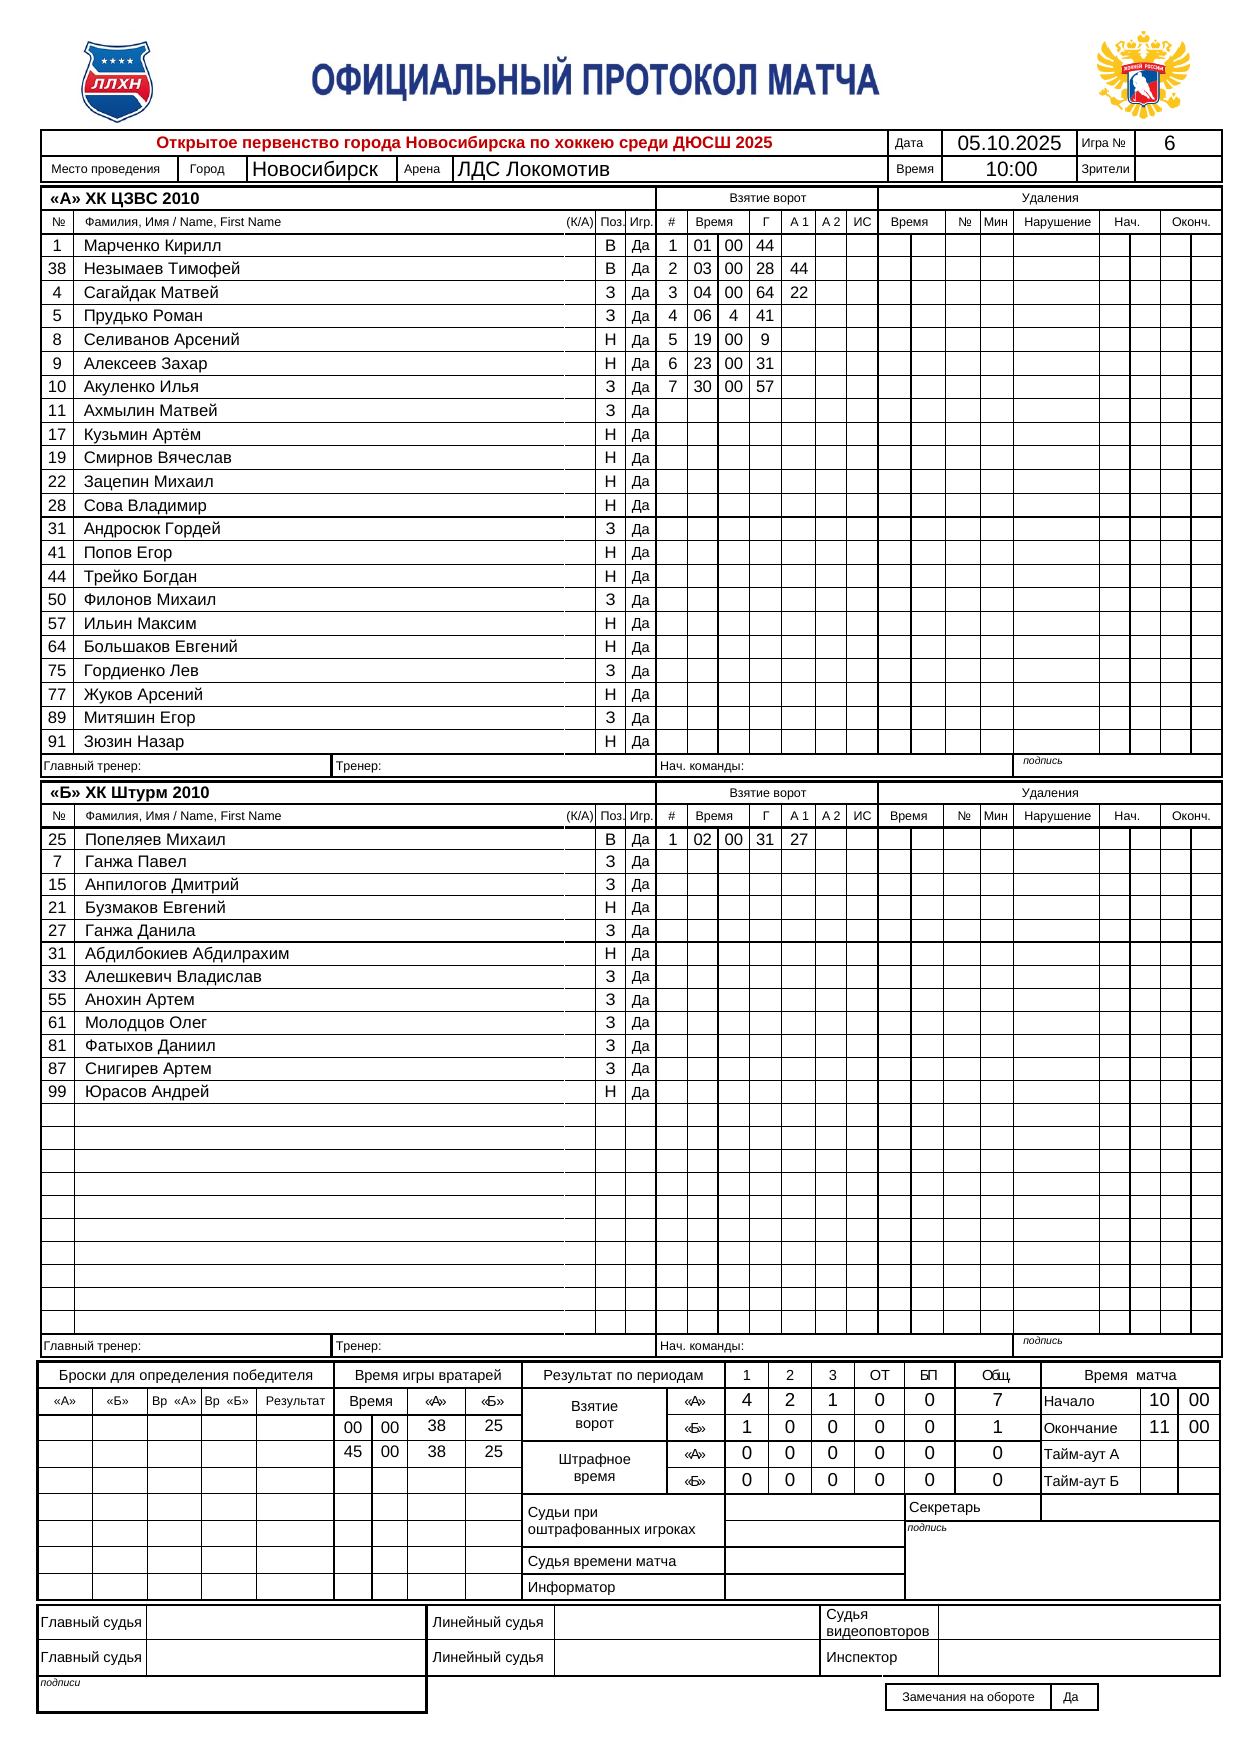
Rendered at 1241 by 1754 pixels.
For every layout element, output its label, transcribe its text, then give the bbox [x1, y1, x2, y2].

table_cell 81 [42, 1035, 74, 1057]
table_cell Да [626, 612, 655, 634]
table_cell [1192, 588, 1221, 611]
table_cell [93, 1547, 147, 1573]
table_cell Да [626, 636, 655, 658]
table_cell 64 [42, 636, 73, 658]
table_cell [1100, 470, 1129, 493]
table_cell [1192, 1219, 1221, 1241]
table_cell [1161, 896, 1190, 918]
table_cell [912, 659, 945, 682]
table_cell [1192, 612, 1221, 634]
table_cell [565, 1035, 595, 1057]
table_cell [1100, 446, 1129, 469]
table_cell [816, 989, 846, 1011]
table_cell [981, 423, 1013, 445]
table_cell [1161, 829, 1190, 849]
table_cell [1131, 989, 1160, 1011]
table_cell «Б » [466, 1389, 521, 1413]
table_cell [719, 943, 749, 964]
table_cell [657, 874, 687, 895]
table_cell [847, 1311, 877, 1333]
table_cell [981, 989, 1013, 1011]
table_cell [847, 1012, 877, 1033]
table_cell [816, 423, 846, 445]
table_cell [816, 1012, 846, 1033]
table_cell [847, 636, 877, 658]
table_cell [782, 376, 815, 398]
table_cell [847, 1150, 877, 1172]
table_cell [912, 328, 945, 351]
table_cell [657, 518, 687, 540]
table_cell [1192, 829, 1221, 849]
table_cell [912, 1058, 943, 1079]
table_cell Г [750, 805, 781, 826]
table_cell [981, 707, 1013, 729]
table_cell [1014, 1288, 1099, 1310]
table_cell [726, 1495, 904, 1520]
table_cell [847, 1265, 877, 1287]
table_cell Вр «А» [148, 1389, 201, 1413]
table_cell [93, 1441, 147, 1467]
table_cell Тренер: [333, 755, 655, 776]
table_cell 0 [812, 1468, 854, 1493]
table_cell [75, 1311, 564, 1333]
table_cell [1161, 518, 1190, 540]
table_cell [93, 1494, 147, 1520]
table_cell [657, 446, 687, 469]
table_cell [750, 1288, 781, 1310]
table_cell [782, 989, 815, 1011]
table_cell 10:00 [943, 157, 1076, 181]
table_cell [750, 399, 781, 422]
table_cell [847, 541, 877, 564]
table_cell [816, 446, 846, 469]
table_cell Линейный судья [428, 1606, 554, 1639]
table_cell [816, 281, 846, 303]
table_cell Оконч. [1161, 805, 1221, 826]
table_cell [335, 1468, 371, 1493]
table_cell [1014, 376, 1099, 398]
table_cell [1161, 730, 1190, 753]
table_cell [688, 1058, 717, 1079]
table_cell 25 [466, 1416, 521, 1440]
table_cell [657, 966, 687, 987]
table_cell [1100, 352, 1129, 374]
table_cell [879, 1288, 910, 1310]
table_cell [750, 1104, 781, 1126]
table_cell [1100, 966, 1129, 987]
table_cell подпись [1014, 755, 1221, 776]
table_cell [373, 1468, 407, 1493]
table_header Время матча [1042, 1363, 1219, 1387]
table_cell [944, 966, 980, 987]
table_cell [944, 1288, 980, 1310]
table_cell [750, 850, 781, 872]
table_cell # [657, 211, 687, 233]
table_cell [912, 920, 943, 941]
table_cell [93, 1521, 147, 1546]
table_cell [373, 1521, 407, 1546]
table_cell 02 [688, 829, 717, 849]
table_cell [719, 1265, 749, 1287]
table_cell [688, 1173, 717, 1195]
table_cell [946, 352, 980, 374]
table_cell [1161, 281, 1190, 303]
table_cell [946, 612, 980, 634]
table_cell З [596, 281, 625, 303]
table_cell [1161, 659, 1190, 682]
table_cell [981, 352, 1013, 374]
table_cell [946, 257, 980, 280]
table_cell [981, 257, 1013, 280]
table_cell [657, 730, 687, 753]
table_cell [719, 1173, 749, 1195]
table_cell [847, 376, 877, 398]
table_cell [912, 376, 945, 398]
table_cell [816, 541, 846, 564]
table_cell [1014, 1196, 1099, 1218]
table_cell [847, 518, 877, 540]
table_cell [148, 1441, 201, 1467]
table_cell [565, 281, 595, 303]
table_cell [1014, 470, 1099, 493]
table_cell 55 [42, 989, 74, 1011]
table_cell [912, 446, 945, 469]
table_cell [1014, 446, 1099, 469]
table_cell 00 [1179, 1415, 1219, 1440]
table_cell [1192, 1035, 1221, 1057]
table_cell [847, 966, 877, 987]
table_cell [946, 636, 980, 658]
table_cell [1014, 305, 1099, 327]
table_cell [1131, 470, 1160, 493]
table_cell [719, 1311, 749, 1333]
table_cell Тайм-аут А [1042, 1441, 1140, 1467]
table_cell [1192, 1196, 1221, 1218]
table_cell [688, 1104, 717, 1126]
table_cell [688, 636, 717, 658]
table_cell [719, 399, 749, 422]
table_cell [565, 659, 595, 682]
table_cell [565, 565, 595, 587]
table_cell 45 [335, 1441, 371, 1467]
table_cell А 2 [816, 805, 846, 826]
table_cell [816, 1104, 846, 1126]
table_cell [657, 920, 687, 941]
table_cell [1161, 446, 1190, 469]
table_cell [657, 1058, 687, 1079]
table_cell [565, 636, 595, 658]
table_cell Судьи при оштрафованных игроках [523, 1495, 724, 1546]
table_cell [981, 1058, 1013, 1079]
table_cell [1100, 636, 1129, 658]
table_cell [657, 1127, 687, 1149]
table_cell [1131, 612, 1160, 634]
table_cell [782, 328, 815, 351]
table_cell [782, 1288, 815, 1310]
table_cell [912, 305, 945, 327]
table_cell [879, 1012, 910, 1033]
table_cell [1192, 730, 1221, 753]
table_cell [335, 1574, 371, 1599]
table_cell [816, 494, 846, 516]
table_cell [1100, 730, 1129, 753]
table_cell [879, 257, 910, 280]
table_cell Оконч. [1161, 211, 1221, 233]
table_cell [1131, 1127, 1160, 1149]
table_cell 4 [42, 281, 73, 303]
table_cell [42, 1196, 74, 1218]
table_cell [719, 1081, 749, 1103]
table_cell [1131, 943, 1160, 964]
table_cell [657, 423, 687, 445]
table_cell Да [626, 281, 655, 303]
table_cell № [944, 805, 980, 826]
table_cell [1192, 235, 1221, 256]
table_cell [750, 1058, 781, 1079]
table_cell [1100, 874, 1129, 895]
table_cell В [596, 257, 625, 280]
table_cell [1192, 1012, 1221, 1033]
table_cell [719, 1242, 749, 1264]
table_cell 99 [42, 1081, 74, 1103]
table_cell [1192, 659, 1221, 682]
table_cell Да [626, 1035, 655, 1057]
table_cell Да [626, 707, 655, 729]
table_cell [879, 281, 910, 303]
table_cell [688, 1035, 717, 1057]
table_cell [1192, 850, 1221, 872]
table_cell 00 [719, 328, 749, 351]
table_cell [1014, 1058, 1099, 1079]
table_cell [565, 588, 595, 611]
table_cell [1131, 257, 1160, 280]
table_cell [1192, 920, 1221, 941]
table_cell [688, 399, 717, 422]
table_cell Тайм-аут Б [1042, 1468, 1140, 1493]
table_cell [1100, 328, 1129, 351]
table_cell Да [626, 328, 655, 351]
table_cell [847, 829, 877, 849]
table_cell [1131, 1012, 1160, 1033]
table_cell [981, 1012, 1013, 1033]
table_cell [1161, 328, 1190, 351]
table_cell З [596, 874, 625, 895]
table_cell [428, 1677, 882, 1711]
table_cell [847, 920, 877, 941]
table_header Взятие ворот [657, 783, 877, 803]
table_cell [1131, 636, 1160, 658]
table_cell [912, 1104, 943, 1126]
table_cell 31 [750, 352, 781, 374]
table_cell [596, 1288, 625, 1310]
table_cell [1100, 1012, 1129, 1033]
table_cell ИС [847, 805, 877, 826]
table_cell [847, 565, 877, 587]
table_cell [981, 874, 1013, 895]
table_cell [688, 1242, 717, 1264]
table_cell 5 [42, 305, 73, 327]
table_cell [750, 636, 781, 658]
table_cell Окончание [1042, 1415, 1140, 1440]
table_cell 5 [657, 328, 687, 351]
table_cell [1100, 565, 1129, 587]
table_cell [565, 1012, 595, 1033]
table_cell [75, 1127, 564, 1149]
table_cell [657, 1288, 687, 1310]
table_cell «Б» [668, 1415, 724, 1440]
table_cell [879, 874, 910, 895]
table_cell 2 [769, 1389, 811, 1413]
table_cell [1014, 494, 1099, 516]
table_cell [202, 1441, 256, 1467]
table_cell 03 [688, 257, 717, 280]
table_cell [879, 1081, 910, 1103]
table_cell 7 [956, 1389, 1040, 1413]
table_cell Судья видеоповторов [821, 1606, 938, 1639]
table_cell [1161, 376, 1190, 398]
table_cell [750, 1173, 781, 1195]
table_cell [847, 943, 877, 964]
table_cell [688, 612, 717, 634]
table_cell 00 [719, 257, 749, 280]
table_cell [879, 565, 910, 587]
table_cell [1100, 829, 1129, 849]
table_cell [1161, 1219, 1190, 1241]
table_cell Да [626, 470, 655, 493]
table_cell [42, 1219, 74, 1241]
table_cell [847, 588, 877, 611]
table_cell [816, 874, 846, 895]
table_cell [1100, 659, 1129, 682]
table_cell [944, 1311, 980, 1333]
table_cell [75, 1242, 564, 1264]
table_cell (К/А) [565, 805, 595, 826]
table_cell [719, 1127, 749, 1149]
table_cell 00 [719, 352, 749, 374]
table_cell [565, 896, 595, 918]
table_cell 9 [42, 352, 73, 374]
table_cell [750, 1196, 781, 1218]
table_cell [750, 612, 781, 634]
table_cell [981, 518, 1013, 540]
table_cell [782, 470, 815, 493]
table_cell 15 [42, 874, 74, 895]
table_cell [847, 399, 877, 422]
table_cell [847, 352, 877, 374]
table_cell [879, 1311, 910, 1333]
table_cell [75, 1265, 564, 1287]
table_cell [879, 541, 910, 564]
table_cell [688, 1196, 717, 1218]
table_cell [782, 850, 815, 872]
table_cell [626, 1219, 655, 1241]
table_cell [1131, 1196, 1160, 1218]
table_cell ИС [847, 211, 877, 233]
table_cell Главный судья [39, 1640, 146, 1675]
table_cell 38 [408, 1416, 465, 1440]
table_cell [688, 518, 717, 540]
table_cell Игр. [626, 805, 655, 826]
table_cell [1131, 1104, 1160, 1126]
table_cell [981, 1311, 1013, 1333]
table_cell [1100, 1150, 1129, 1172]
table_cell Главный судья [39, 1606, 146, 1639]
table_cell [257, 1468, 333, 1493]
table_cell [981, 494, 1013, 516]
table_cell [981, 612, 1013, 634]
table_cell [944, 1196, 980, 1218]
table_cell [782, 588, 815, 611]
table_cell [750, 518, 781, 540]
table_cell [782, 518, 815, 540]
table_cell 00 [335, 1416, 371, 1440]
table_cell 1 [657, 829, 687, 849]
table_cell [565, 966, 595, 987]
table_cell [596, 1104, 625, 1126]
table_cell [750, 1150, 781, 1172]
table_cell [912, 541, 945, 564]
table_cell [912, 257, 945, 280]
table_cell [657, 1081, 687, 1103]
table_cell [148, 1494, 201, 1520]
table_cell [816, 518, 846, 540]
table_cell Время [335, 1389, 407, 1413]
table_cell [626, 1150, 655, 1172]
table_cell [1192, 399, 1221, 422]
table_cell [1014, 1035, 1099, 1057]
table_cell Поз. [596, 211, 625, 233]
table_cell 44 [42, 565, 73, 587]
table_cell Главный тренер: [42, 755, 330, 776]
table_cell 77 [42, 683, 73, 706]
table_cell [782, 446, 815, 469]
table_cell [148, 1468, 201, 1493]
table_cell [147, 1606, 425, 1639]
table_cell [782, 494, 815, 516]
table_cell [1161, 541, 1190, 564]
table_cell [1131, 399, 1160, 422]
table_cell [1192, 1058, 1221, 1079]
table_cell [879, 1058, 910, 1079]
table_cell 22 [42, 470, 73, 493]
table_cell [879, 1242, 910, 1264]
table_cell З [596, 588, 625, 611]
table_cell [912, 235, 945, 256]
table_cell [879, 399, 910, 422]
table_cell [1161, 1242, 1190, 1264]
table_cell Фатыхов Даниил [75, 1035, 564, 1057]
table_cell [816, 565, 846, 587]
table_cell [816, 1173, 846, 1195]
table_cell Зюзин Назар [74, 730, 564, 753]
table_cell [946, 376, 980, 398]
table_cell [1161, 1035, 1190, 1057]
table_cell [1161, 920, 1190, 941]
table_cell 19 [42, 446, 73, 469]
table_cell [912, 565, 945, 587]
table_cell Результат [257, 1389, 333, 1413]
table_cell 57 [750, 376, 781, 398]
table_cell [912, 1081, 943, 1103]
table_cell [879, 446, 910, 469]
table_cell Время [688, 211, 749, 233]
table_cell [946, 399, 980, 422]
table_cell Да [626, 257, 655, 280]
table_cell подписи [39, 1677, 425, 1711]
table_cell [1192, 376, 1221, 398]
table_cell [657, 494, 687, 516]
table_cell [657, 896, 687, 918]
table_cell [1100, 399, 1129, 422]
table_cell [981, 730, 1013, 753]
table_cell [750, 541, 781, 564]
table_cell [1100, 1219, 1129, 1241]
table_cell [750, 1265, 781, 1287]
table_cell [688, 1081, 717, 1103]
table_cell Акуленко Илья [74, 376, 564, 398]
table_cell [42, 1311, 74, 1333]
table_cell [1131, 281, 1160, 303]
table_cell [981, 541, 1013, 564]
table_cell [981, 829, 1013, 849]
table_cell [750, 1035, 781, 1057]
table_cell [565, 1219, 595, 1241]
table_cell [816, 1058, 846, 1079]
table_cell [1014, 518, 1099, 540]
table_cell Н [596, 494, 625, 516]
table_cell [148, 1547, 201, 1573]
table_cell [1014, 565, 1099, 587]
table_cell Трейко Богдан [74, 565, 564, 587]
table_cell [555, 1606, 819, 1639]
table_cell [1161, 943, 1190, 964]
table_cell [750, 659, 781, 682]
table_cell «А» [668, 1389, 724, 1413]
table_cell [1161, 966, 1190, 987]
table_cell [879, 896, 910, 918]
table_cell 25 [42, 829, 74, 849]
table_cell [1131, 683, 1160, 706]
table_cell [1014, 281, 1099, 303]
table_cell Да [626, 235, 655, 256]
table_cell [912, 943, 943, 964]
table_cell Нач. команды: [657, 1335, 1012, 1356]
table_cell Попов Егор [74, 541, 564, 564]
table_cell 44 [750, 235, 781, 256]
table_cell [879, 989, 910, 1011]
table_cell [782, 1012, 815, 1033]
table_cell [816, 1081, 846, 1103]
table_cell [912, 494, 945, 516]
table_cell [981, 376, 1013, 398]
table_header Удаления [879, 188, 1221, 209]
table_cell [939, 1606, 1219, 1639]
table_cell [565, 943, 595, 964]
table_cell [782, 399, 815, 422]
table_cell [1131, 588, 1160, 611]
table_cell [1192, 683, 1221, 706]
table_cell [565, 683, 595, 706]
table_cell [1100, 1311, 1129, 1333]
table_cell Информатор [523, 1575, 724, 1599]
table_cell [202, 1468, 256, 1493]
table_cell 04 [688, 281, 717, 303]
table_cell Да [626, 920, 655, 941]
table_cell [719, 1058, 749, 1079]
table_cell [726, 1548, 904, 1573]
table_cell [879, 707, 910, 729]
table_cell [408, 1574, 465, 1599]
table_cell [1014, 423, 1099, 445]
table_cell В [596, 829, 625, 849]
table_cell [1161, 1196, 1190, 1218]
table_header Дата [889, 131, 941, 155]
table_cell [981, 636, 1013, 658]
table_cell 38 [42, 257, 73, 280]
table_cell [1014, 1127, 1099, 1149]
table_cell Да [626, 376, 655, 398]
table_header 3 [812, 1363, 854, 1387]
table_cell [565, 1127, 595, 1149]
table_cell [39, 1468, 92, 1493]
table_cell [912, 989, 943, 1011]
table_cell [782, 707, 815, 729]
table_cell [719, 1219, 749, 1241]
table_cell [257, 1441, 333, 1467]
table_cell [782, 1173, 815, 1195]
table_cell [1192, 896, 1221, 918]
table_cell [981, 683, 1013, 706]
table_cell [466, 1547, 521, 1573]
table_cell 1 [812, 1389, 854, 1413]
table_cell [565, 1242, 595, 1264]
table_cell [816, 829, 846, 849]
table_cell [1131, 707, 1160, 729]
table_cell [1131, 423, 1160, 445]
table_cell Главный тренер: [42, 1335, 330, 1356]
table_cell Анпилогов Дмитрий [75, 874, 564, 895]
table_cell [42, 1265, 74, 1287]
table_cell Да [626, 518, 655, 540]
table_cell Да [626, 850, 655, 872]
table_cell Жуков Арсений [74, 683, 564, 706]
table_cell [981, 1265, 1013, 1287]
table_cell [847, 1104, 877, 1126]
table_cell [816, 399, 846, 422]
table_cell [750, 1219, 781, 1241]
table_cell [1014, 636, 1099, 658]
table_cell [148, 1521, 201, 1546]
table_cell 0 [769, 1415, 811, 1440]
table_cell [565, 920, 595, 941]
table_cell [944, 1058, 980, 1079]
table_cell З [596, 920, 625, 941]
table_cell [1131, 541, 1160, 564]
table_cell [565, 989, 595, 1011]
table_cell [981, 565, 1013, 587]
table_cell [75, 1196, 564, 1218]
table_cell [944, 1127, 980, 1149]
table_cell [719, 1150, 749, 1172]
table_cell Филонов Михаил [74, 588, 564, 611]
table_cell [883, 1677, 1220, 1681]
table_cell [847, 257, 877, 280]
table_cell [750, 494, 781, 516]
table_cell [373, 1574, 407, 1599]
table_cell [946, 470, 980, 493]
table_cell Митяшин Егор [74, 707, 564, 729]
table_cell [657, 1242, 687, 1264]
table_cell [657, 1104, 687, 1126]
table_cell [912, 1035, 943, 1057]
table_cell Абдилбокиев Абдилрахим [75, 943, 564, 964]
table_cell [688, 730, 717, 753]
table_cell Алешкевич Владислав [75, 966, 564, 987]
table_cell [750, 707, 781, 729]
table_cell [782, 235, 815, 256]
table_cell [657, 399, 687, 422]
table_cell [912, 1173, 943, 1195]
table_cell [847, 328, 877, 351]
table_cell [1192, 1311, 1221, 1333]
table_cell [657, 470, 687, 493]
table_cell [688, 1012, 717, 1033]
table_cell Игр. [626, 211, 655, 233]
table_cell [816, 966, 846, 987]
table_cell Секретарь [906, 1495, 1040, 1520]
table_cell [1192, 518, 1221, 540]
table_cell [719, 683, 749, 706]
table_cell [816, 352, 846, 374]
table_cell Кузьмин Артём [74, 423, 564, 445]
table_cell [912, 352, 945, 374]
table_cell [1014, 1173, 1099, 1195]
table_cell 44 [782, 257, 815, 280]
table_cell [1014, 1150, 1099, 1172]
table_cell 23 [688, 352, 717, 374]
table_cell [1192, 257, 1221, 280]
table_cell [816, 612, 846, 634]
table_cell [408, 1468, 465, 1493]
table_cell [1100, 518, 1129, 540]
table_cell [1014, 730, 1099, 753]
table_cell Сагайдак Матвей [74, 281, 564, 303]
table_cell Н [596, 470, 625, 493]
table_cell [782, 1265, 815, 1287]
table_cell [912, 281, 945, 303]
table_cell [42, 1150, 74, 1172]
table_cell [944, 1150, 980, 1172]
table_cell [373, 1547, 407, 1573]
table_cell [944, 1104, 980, 1126]
table_cell [946, 328, 980, 351]
table_cell [626, 1265, 655, 1287]
table_cell [1161, 235, 1190, 256]
table_cell [946, 707, 980, 729]
table_cell [1014, 399, 1099, 422]
table_cell [847, 850, 877, 872]
table_cell [912, 588, 945, 611]
table_cell [1161, 1150, 1190, 1172]
table_cell [981, 1219, 1013, 1241]
table_cell [1014, 659, 1099, 682]
table_cell [816, 305, 846, 327]
table_cell [657, 943, 687, 964]
table_cell [847, 896, 877, 918]
table_cell Попеляев Михаил [75, 829, 564, 849]
table_cell [981, 446, 1013, 469]
table_cell [879, 612, 910, 634]
table_cell [688, 1288, 717, 1310]
table_cell [1131, 1150, 1160, 1172]
table_cell [1192, 281, 1221, 303]
table_cell [688, 1127, 717, 1149]
table_cell [1014, 1081, 1099, 1103]
table_cell [565, 399, 595, 422]
table_cell А 1 [782, 805, 815, 826]
table_cell [719, 423, 749, 445]
table_cell [565, 612, 595, 634]
table_cell [981, 281, 1013, 303]
table_cell [782, 730, 815, 753]
table_cell [1100, 943, 1129, 964]
table_cell [657, 1265, 687, 1287]
table_cell [42, 1288, 74, 1310]
table_header 1 [726, 1363, 768, 1387]
table_cell 0 [855, 1415, 904, 1440]
table_cell [944, 1012, 980, 1033]
table_cell Да [626, 989, 655, 1011]
table_cell Прудько Роман [74, 305, 564, 327]
table_cell [1014, 1104, 1099, 1126]
table_cell [912, 896, 943, 918]
table_cell [1192, 1104, 1221, 1126]
table_cell [1161, 683, 1190, 706]
table_cell [565, 730, 595, 753]
table_cell [565, 1288, 595, 1310]
table_cell [719, 1035, 749, 1057]
table_cell [565, 352, 595, 374]
table_cell 4 [726, 1389, 768, 1413]
table_cell [719, 1012, 749, 1033]
table_cell [816, 707, 846, 729]
table_header 2 [769, 1363, 811, 1387]
table_cell [1192, 1242, 1221, 1264]
table_cell 0 [905, 1468, 954, 1493]
table_cell 0 [905, 1415, 954, 1440]
table_cell [257, 1494, 333, 1520]
table_cell [688, 850, 717, 872]
table_cell [912, 1288, 943, 1310]
table_cell [75, 1173, 564, 1195]
table_cell Да [626, 1081, 655, 1103]
table_cell [1161, 399, 1190, 422]
table_cell [202, 1494, 256, 1520]
table_cell Юрасов Андрей [75, 1081, 564, 1103]
table_cell [42, 1242, 74, 1264]
table_cell [879, 470, 910, 493]
table_cell [782, 1242, 815, 1264]
table_cell [1161, 1081, 1190, 1103]
table_cell [466, 1468, 521, 1493]
table_cell [981, 1242, 1013, 1264]
table_cell 61 [42, 1012, 74, 1033]
table_cell Марченко Кирилл [74, 235, 564, 256]
table_cell [912, 636, 945, 658]
table_cell [1161, 1265, 1190, 1287]
table_cell Да [626, 683, 655, 706]
table_cell Да [626, 305, 655, 327]
table_cell [981, 399, 1013, 422]
table_cell [1192, 565, 1221, 587]
table_cell [42, 1127, 74, 1149]
table_cell [1192, 494, 1221, 516]
table_cell Ахмылин Матвей [74, 399, 564, 422]
table_cell Н [596, 1081, 625, 1103]
table_header 6 [1136, 131, 1221, 155]
table_cell [565, 494, 595, 516]
table_cell [981, 1104, 1013, 1126]
table_cell Время [889, 157, 941, 181]
table_cell 0 [956, 1468, 1040, 1493]
table_cell [719, 989, 749, 1011]
table_cell [944, 850, 980, 872]
table_cell [750, 446, 781, 469]
table_cell [912, 1012, 943, 1033]
table_cell [657, 1173, 687, 1195]
table_cell [981, 1173, 1013, 1195]
table_cell [750, 423, 781, 445]
table_cell Нач. [1100, 805, 1160, 826]
table_cell 28 [42, 494, 73, 516]
table_cell [719, 874, 749, 895]
table_cell А 2 [816, 211, 846, 233]
table_cell [879, 1127, 910, 1149]
table_header Взятие ворот [657, 188, 877, 209]
table_cell Начало [1042, 1389, 1140, 1413]
table_cell [1161, 470, 1190, 493]
table_cell [782, 943, 815, 964]
table_cell [1131, 1058, 1160, 1079]
table_cell [912, 1242, 943, 1264]
table_cell [1014, 707, 1099, 729]
table_cell [93, 1574, 147, 1599]
table_cell Арена [398, 157, 452, 181]
table_cell [1161, 1127, 1190, 1149]
table_cell Смирнов Вячеслав [74, 446, 564, 469]
table_cell [719, 588, 749, 611]
table_cell [816, 1219, 846, 1241]
table_cell [657, 636, 687, 658]
table_cell [879, 305, 910, 327]
table_cell «Б» [668, 1468, 724, 1493]
table_cell Нач. [1100, 211, 1160, 233]
table_cell Место проведения [42, 157, 177, 181]
table_cell [879, 352, 910, 374]
table_cell 0 [855, 1468, 904, 1493]
table_cell [944, 989, 980, 1011]
table_cell [847, 683, 877, 706]
table_cell 0 [726, 1442, 768, 1467]
table_cell [1131, 1311, 1160, 1333]
table_cell Алексеев Захар [74, 352, 564, 374]
table_cell [1161, 305, 1190, 327]
table_cell Зрители [1078, 157, 1134, 181]
table_cell Да [626, 352, 655, 374]
table_cell [1161, 1104, 1190, 1126]
table_cell [879, 376, 910, 398]
table_cell [750, 943, 781, 964]
table_cell [879, 588, 910, 611]
table_cell 38 [408, 1441, 465, 1467]
table_cell [1161, 1012, 1190, 1033]
table_cell 7 [42, 850, 74, 872]
table_cell [75, 1219, 564, 1241]
table_cell [847, 659, 877, 682]
table_cell 1 [42, 235, 73, 256]
table_header ОТ [855, 1363, 904, 1387]
table_cell Да [626, 541, 655, 564]
table_cell [1014, 257, 1099, 280]
table_cell [879, 235, 910, 256]
table_cell [596, 1242, 625, 1264]
table_cell [93, 1468, 147, 1493]
table_cell Да [626, 588, 655, 611]
table_cell 25 [466, 1441, 521, 1467]
table_cell [565, 1150, 595, 1172]
table_cell [944, 943, 980, 964]
table_cell [373, 1494, 407, 1520]
table_cell А 1 [782, 211, 815, 233]
table_cell 3 [657, 281, 687, 303]
table_cell 10 [42, 376, 73, 398]
table_cell [1014, 235, 1099, 256]
table_header БП [905, 1363, 954, 1387]
table_cell [946, 235, 980, 256]
table_cell [1192, 352, 1221, 374]
table_cell [782, 1104, 815, 1126]
table_cell [816, 636, 846, 658]
table_cell [688, 1311, 717, 1333]
table_cell [816, 683, 846, 706]
table_cell [946, 683, 980, 706]
table_cell [782, 352, 815, 374]
table_cell З [596, 966, 625, 987]
table_cell [1161, 636, 1190, 658]
table_cell [1192, 470, 1221, 493]
table_cell [335, 1547, 371, 1573]
table_cell [42, 1104, 74, 1126]
table_cell [1014, 829, 1099, 849]
table_cell [1131, 518, 1160, 540]
table_cell [750, 1127, 781, 1149]
table_cell [944, 1219, 980, 1241]
table_cell Г [750, 211, 781, 233]
table_cell [1014, 541, 1099, 564]
table_cell [981, 1081, 1013, 1103]
table_cell Да [626, 1012, 655, 1033]
table_cell подпись [1014, 1335, 1221, 1356]
table_cell [565, 1058, 595, 1079]
table_cell [1100, 1035, 1129, 1057]
table_cell [1100, 1104, 1129, 1126]
table_cell [688, 494, 717, 516]
table_cell [946, 518, 980, 540]
table_cell [1161, 352, 1190, 374]
table_header Да [1052, 1685, 1097, 1709]
table_cell [565, 829, 595, 849]
table_cell [1042, 1495, 1219, 1520]
table_cell [1131, 376, 1160, 398]
table_cell [879, 1035, 910, 1057]
table_cell [816, 588, 846, 611]
table_cell [946, 446, 980, 469]
table_cell [1100, 257, 1129, 280]
table_cell [719, 612, 749, 634]
table_cell 1 [657, 235, 687, 256]
table_cell Время [688, 805, 749, 826]
table_cell [565, 376, 595, 398]
table_cell [1014, 683, 1099, 706]
table_cell [782, 423, 815, 445]
table_cell [1161, 850, 1190, 872]
table_cell 1 [956, 1415, 1040, 1440]
table_cell 87 [42, 1058, 74, 1079]
table_cell [816, 1242, 846, 1264]
table_cell [944, 1265, 980, 1287]
table_cell Да [626, 874, 655, 895]
table_cell [1131, 1265, 1160, 1287]
table_cell [688, 565, 717, 587]
table_cell [946, 541, 980, 564]
table_cell [1014, 874, 1099, 895]
table_cell [946, 565, 980, 587]
table_cell «А» [39, 1389, 92, 1413]
table_cell 1 [726, 1415, 768, 1440]
table_cell [816, 1265, 846, 1287]
table_cell [657, 989, 687, 1011]
table_cell [981, 1127, 1013, 1149]
table_cell [1131, 1288, 1160, 1310]
table_cell [1131, 565, 1160, 587]
table_cell [657, 1196, 687, 1218]
table_cell [719, 565, 749, 587]
table_cell 31 [750, 829, 781, 849]
table_cell [939, 1640, 1219, 1675]
table_cell [847, 1173, 877, 1195]
table_cell [75, 1288, 564, 1310]
table_cell 0 [855, 1389, 904, 1413]
table_cell Поз. [596, 805, 625, 826]
table_cell [565, 850, 595, 872]
table_cell [257, 1547, 333, 1573]
table_cell [688, 446, 717, 469]
table_cell [408, 1494, 465, 1520]
table_cell 0 [812, 1415, 854, 1440]
table_cell [816, 1288, 846, 1310]
table_cell Анохин Артем [75, 989, 564, 1011]
table_cell 41 [750, 305, 781, 327]
table_cell [946, 305, 980, 327]
table_cell Незымаев Тимофей [74, 257, 564, 280]
table_cell [1192, 636, 1221, 658]
table_cell [1131, 920, 1160, 941]
table_cell [1100, 376, 1129, 398]
table_cell [782, 565, 815, 587]
table_cell [847, 281, 877, 303]
table_cell [626, 1104, 655, 1126]
table_cell [782, 920, 815, 941]
table_cell 6 [657, 352, 687, 374]
table_cell 21 [42, 896, 74, 918]
table_cell 7 [657, 376, 687, 398]
table_cell [688, 588, 717, 611]
table_cell [750, 565, 781, 587]
table_cell [688, 896, 717, 918]
picture [5, 28, 1197, 129]
table_cell [565, 305, 595, 327]
table_cell [719, 1288, 749, 1310]
table_cell [1131, 896, 1160, 918]
table_header Замечания на обороте [887, 1685, 1050, 1709]
table_cell 22 [782, 281, 815, 303]
table_cell [719, 707, 749, 729]
table_cell [1141, 1441, 1177, 1467]
table_cell [657, 588, 687, 611]
table_cell 89 [42, 707, 73, 729]
table_cell [719, 470, 749, 493]
table_cell [1131, 1242, 1160, 1264]
table_cell [1192, 328, 1221, 351]
table_cell Инспектор [821, 1640, 938, 1675]
table_cell Да [626, 659, 655, 682]
table_cell 31 [42, 518, 73, 540]
table_cell [912, 1219, 943, 1241]
table_cell Линейный судья [428, 1640, 554, 1675]
table_cell [981, 470, 1013, 493]
table_cell Сова Владимир [74, 494, 564, 516]
table_cell [719, 1104, 749, 1126]
table_cell [944, 1173, 980, 1195]
table_cell [1161, 494, 1190, 516]
table_cell [981, 328, 1013, 351]
table_cell [93, 1416, 147, 1440]
table_cell [912, 730, 945, 753]
table_header Время игры вратарей [335, 1363, 521, 1387]
table_cell [816, 257, 846, 280]
table_cell [879, 423, 910, 445]
table_cell [1100, 423, 1129, 445]
table_cell [626, 1242, 655, 1264]
table_cell [847, 1242, 877, 1264]
table_cell [596, 1173, 625, 1195]
table_cell [879, 1150, 910, 1172]
table_cell [202, 1416, 256, 1440]
table_cell Н [596, 896, 625, 918]
table_cell [1014, 966, 1099, 987]
table_cell [565, 1196, 595, 1218]
table_cell [1131, 850, 1160, 872]
table_cell [1014, 1012, 1099, 1033]
table_cell [750, 966, 781, 987]
table_cell 00 [719, 829, 749, 849]
table_cell [1014, 588, 1099, 611]
table_cell Н [596, 446, 625, 469]
table_cell [565, 518, 595, 540]
table_header Открытое первенство города Новосибирска по хоккею среди ДЮСШ 2025 [42, 131, 887, 155]
table_cell [912, 966, 943, 987]
table_cell «А» [408, 1389, 465, 1413]
table_cell 10 [1141, 1389, 1177, 1413]
table_cell 27 [782, 829, 815, 849]
table_cell [147, 1640, 425, 1675]
table_cell [750, 588, 781, 611]
table_cell [1192, 874, 1221, 895]
table_cell [879, 683, 910, 706]
table_cell [946, 659, 980, 682]
table_cell [1192, 943, 1221, 964]
table_cell [782, 659, 815, 682]
table_cell [1192, 1265, 1221, 1287]
table_cell [335, 1521, 371, 1546]
table_cell [782, 1127, 815, 1149]
table_cell [981, 920, 1013, 941]
table_cell [782, 305, 815, 327]
table_cell [879, 920, 910, 941]
table_cell [408, 1547, 465, 1573]
table_cell [148, 1574, 201, 1599]
table_cell [257, 1521, 333, 1546]
table_cell [39, 1441, 92, 1467]
table_cell [1100, 612, 1129, 634]
table_cell [688, 659, 717, 682]
table_cell [688, 874, 717, 895]
table_cell [626, 1196, 655, 1218]
table_cell 01 [688, 235, 717, 256]
table_cell [981, 966, 1013, 987]
table_cell [1014, 1242, 1099, 1264]
table_cell Да [626, 565, 655, 587]
table_cell [750, 470, 781, 493]
table_cell [1192, 1081, 1221, 1103]
table_cell [981, 1196, 1013, 1218]
table_cell [565, 470, 595, 493]
table_cell [148, 1416, 201, 1440]
table_cell 06 [688, 305, 717, 327]
table_header «Б» ХК Штурм 2010 [42, 783, 655, 803]
table_cell [1131, 730, 1160, 753]
table_cell [912, 518, 945, 540]
table_cell [657, 612, 687, 634]
table_cell З [596, 659, 625, 682]
table_cell 33 [42, 966, 74, 987]
table_cell [912, 1196, 943, 1218]
table_cell Н [596, 636, 625, 658]
table_cell подпись [906, 1522, 1219, 1599]
table_cell [1192, 1288, 1221, 1310]
table_cell [750, 874, 781, 895]
table_cell [782, 1150, 815, 1172]
table_cell 57 [42, 612, 73, 634]
table_cell Фамилия, Имя / Name, First Name [75, 805, 565, 826]
table_cell [1161, 989, 1190, 1011]
table_cell Большаков Евгений [74, 636, 564, 658]
table_cell [719, 518, 749, 540]
table_cell [981, 896, 1013, 918]
table_cell [1192, 305, 1221, 327]
table_cell [1100, 1242, 1129, 1264]
table_cell [1131, 966, 1160, 987]
table_cell 00 [719, 235, 749, 256]
table_cell 50 [42, 588, 73, 611]
table_cell [202, 1521, 256, 1546]
table_cell [1100, 1265, 1129, 1287]
table_cell [719, 850, 749, 872]
table_cell Нарушение [1014, 211, 1099, 233]
table_cell [912, 612, 945, 634]
table_cell [1131, 659, 1160, 682]
table_cell [1192, 1127, 1221, 1149]
table_cell [1014, 328, 1099, 351]
table_cell 31 [42, 943, 74, 964]
table_cell Да [626, 829, 655, 849]
table_cell Н [596, 423, 625, 445]
table_cell [782, 1081, 815, 1103]
table_cell [688, 541, 717, 564]
table_cell [1014, 1265, 1099, 1287]
table_cell [946, 423, 980, 445]
table_cell [944, 1242, 980, 1264]
table_cell З [596, 1035, 625, 1057]
table_cell Мин [981, 805, 1013, 826]
table_cell [719, 896, 749, 918]
table_cell [1131, 1173, 1160, 1195]
table_cell Да [626, 446, 655, 469]
table_cell [1100, 588, 1129, 611]
table_cell [626, 1127, 655, 1149]
table_cell № [42, 805, 74, 826]
table_cell З [596, 850, 625, 872]
table_cell [565, 1081, 595, 1103]
table_cell Молодцов Олег [75, 1012, 564, 1033]
table_cell ЛДС Локомотив [454, 157, 887, 181]
table_cell З [596, 518, 625, 540]
table_cell [1100, 1058, 1129, 1079]
table_cell [944, 1035, 980, 1057]
table_cell 0 [769, 1442, 811, 1467]
table_cell [688, 1219, 717, 1241]
table_cell [912, 1127, 943, 1149]
table_cell Н [596, 683, 625, 706]
table_cell [626, 1288, 655, 1310]
table_cell [1192, 423, 1221, 445]
table_cell [944, 874, 980, 895]
table_cell [944, 920, 980, 941]
table_cell [981, 1288, 1013, 1310]
table_cell [750, 1012, 781, 1033]
table_cell Время [879, 211, 945, 233]
table_cell 8 [42, 328, 73, 351]
table_cell [1192, 1150, 1221, 1172]
table_cell [912, 829, 943, 849]
table_cell [1161, 257, 1190, 280]
table_cell [816, 1150, 846, 1172]
table_cell Н [596, 352, 625, 374]
table_cell № [42, 211, 73, 233]
table_cell [75, 1150, 564, 1172]
table_cell [657, 659, 687, 682]
table_cell [847, 494, 877, 516]
table_cell [782, 1058, 815, 1079]
table_header «А» ХК ЦЗВС 2010 [42, 188, 655, 209]
table_cell [596, 1219, 625, 1241]
table_cell № [946, 211, 980, 233]
table_cell Ильин Максим [74, 612, 564, 634]
table_cell [1131, 1035, 1160, 1057]
table_cell [847, 423, 877, 445]
table_header Броски для определения победителя [39, 1363, 333, 1387]
table_cell [75, 1104, 564, 1126]
table_cell [944, 829, 980, 849]
table_cell [847, 874, 877, 895]
table_cell [719, 659, 749, 682]
table_cell [688, 966, 717, 987]
table_cell 27 [42, 920, 74, 941]
table_cell [981, 235, 1013, 256]
table_cell Нач. команды: [657, 755, 1012, 776]
table_cell Снигирев Артем [75, 1058, 564, 1079]
table_cell [657, 541, 687, 564]
table_cell [466, 1494, 521, 1520]
table_cell [39, 1416, 92, 1440]
table_cell Да [626, 730, 655, 753]
table_cell [981, 588, 1013, 611]
table_cell [750, 896, 781, 918]
table_cell [719, 920, 749, 941]
table_cell [688, 423, 717, 445]
table_cell [565, 1173, 595, 1195]
table_cell [879, 636, 910, 658]
table_cell [1131, 1219, 1160, 1241]
table_cell [1100, 683, 1129, 706]
table_cell [688, 989, 717, 1011]
table_cell З [596, 376, 625, 398]
table_cell [782, 636, 815, 658]
table_cell [1192, 541, 1221, 564]
table_cell З [596, 1058, 625, 1079]
table_cell [1141, 1468, 1177, 1493]
table_cell 0 [855, 1442, 904, 1467]
table_cell [1014, 1311, 1099, 1333]
table_cell [1014, 612, 1099, 634]
table_cell 0 [769, 1468, 811, 1493]
table_cell [565, 1311, 595, 1333]
table_cell [596, 1127, 625, 1149]
table_cell [688, 1265, 717, 1287]
table_cell [816, 920, 846, 941]
table_cell [1100, 1173, 1129, 1195]
table_cell [1100, 281, 1129, 303]
table_cell [719, 494, 749, 516]
table_cell [782, 1219, 815, 1241]
table_cell [596, 1311, 625, 1333]
table_cell Да [626, 966, 655, 987]
table_cell [657, 1035, 687, 1057]
table_cell [912, 707, 945, 729]
table_cell [816, 1127, 846, 1149]
table_cell [750, 730, 781, 753]
table_cell 00 [1179, 1389, 1219, 1413]
table_cell 30 [688, 376, 717, 398]
table_cell [847, 305, 877, 327]
table_cell [719, 636, 749, 658]
table_cell Н [596, 328, 625, 351]
table_cell З [596, 399, 625, 422]
table_cell [1099, 1682, 1220, 1711]
table_cell [257, 1574, 333, 1599]
table_cell [1100, 1288, 1129, 1310]
table_cell [816, 896, 846, 918]
table_cell 00 [719, 376, 749, 398]
table_header Игра № [1078, 131, 1134, 155]
table_cell [657, 850, 687, 872]
table_cell З [596, 707, 625, 729]
table_cell [39, 1547, 92, 1573]
table_cell Да [626, 399, 655, 422]
table_cell [782, 966, 815, 987]
table_cell Новосибирск [248, 157, 396, 181]
table_cell 19 [688, 328, 717, 351]
table_cell [750, 989, 781, 1011]
table_cell [688, 1150, 717, 1172]
table_cell Ганжа Павел [75, 850, 564, 872]
table_cell [1161, 588, 1190, 611]
table_cell [1161, 612, 1190, 634]
table_cell [847, 1081, 877, 1103]
table_cell [1131, 235, 1160, 256]
table_cell [912, 470, 945, 493]
table_cell 11 [42, 399, 73, 422]
table_cell [1100, 1127, 1129, 1149]
table_cell [1192, 989, 1221, 1011]
table_cell [944, 1081, 980, 1103]
table_header 05.10.2025 [943, 131, 1076, 155]
table_cell [657, 1219, 687, 1241]
table_cell [816, 850, 846, 872]
table_cell [1014, 943, 1099, 964]
table_cell [946, 730, 980, 753]
table_cell [816, 1311, 846, 1333]
table_cell [626, 1173, 655, 1195]
table_cell [946, 588, 980, 611]
table_cell [879, 1265, 910, 1287]
table_cell [565, 328, 595, 351]
table_cell [912, 874, 943, 895]
table_cell 9 [750, 328, 781, 351]
table_cell [1100, 920, 1129, 941]
table_cell [565, 1265, 595, 1287]
table_cell [565, 257, 595, 280]
table_cell Вр «Б» [202, 1389, 256, 1413]
table_cell Зацепин Михаил [74, 470, 564, 493]
table_header Результат по периодам [523, 1363, 724, 1387]
table_cell 28 [750, 257, 781, 280]
table_header Удаления [879, 783, 1221, 803]
table_cell [879, 829, 910, 849]
table_cell [1131, 305, 1160, 327]
table_cell [1014, 920, 1099, 941]
table_cell [981, 1035, 1013, 1057]
table_cell [565, 707, 595, 729]
table_cell [879, 730, 910, 753]
table_cell [1100, 989, 1129, 1011]
table_cell [847, 1196, 877, 1218]
table_cell Селиванов Арсений [74, 328, 564, 351]
table_cell Ганжа Данила [75, 920, 564, 941]
table_cell 2 [657, 257, 687, 280]
table_cell 4 [657, 305, 687, 327]
table_cell 00 [719, 281, 749, 303]
table_cell Тренер: [333, 1335, 655, 1356]
table_cell [879, 1173, 910, 1195]
table_cell [657, 1150, 687, 1172]
table_cell 0 [726, 1468, 768, 1493]
table_cell 0 [956, 1442, 1040, 1467]
table_cell [981, 943, 1013, 964]
table_cell [688, 683, 717, 706]
table_cell [719, 1196, 749, 1218]
table_cell Да [626, 423, 655, 445]
table_cell [1100, 494, 1129, 516]
table_cell [1131, 328, 1160, 351]
table_cell [719, 966, 749, 987]
table_cell [879, 1104, 910, 1126]
table_cell [1161, 423, 1190, 445]
table_cell [847, 612, 877, 634]
table_cell [1192, 1173, 1221, 1195]
table_cell [1100, 707, 1129, 729]
table_cell [1100, 305, 1129, 327]
table_cell [1131, 874, 1160, 895]
table_cell [335, 1494, 371, 1520]
table_cell [879, 1219, 910, 1241]
table_cell [1100, 235, 1129, 256]
table_cell [879, 850, 910, 872]
table_cell [466, 1521, 521, 1546]
table_cell «А» [668, 1442, 724, 1467]
table_cell [1131, 1081, 1160, 1103]
table_cell [257, 1416, 333, 1440]
table_cell [1131, 352, 1160, 374]
table_cell Штрафное время [523, 1442, 666, 1493]
table_cell [466, 1574, 521, 1599]
table_cell [946, 281, 980, 303]
table_cell [596, 1196, 625, 1218]
table_cell [1161, 874, 1190, 895]
table_cell [912, 1311, 943, 1333]
table_cell [1192, 446, 1221, 469]
table_cell [981, 1150, 1013, 1172]
table_cell [719, 730, 749, 753]
table_cell Да [626, 943, 655, 964]
table_cell 4 [719, 305, 749, 327]
table_cell [750, 1311, 781, 1333]
table_cell [688, 707, 717, 729]
table_cell [657, 565, 687, 587]
table_cell [408, 1521, 465, 1546]
table_cell Н [596, 565, 625, 587]
table_cell # [657, 805, 687, 826]
table_cell [1014, 989, 1099, 1011]
table_cell [782, 683, 815, 706]
table_cell [816, 376, 846, 398]
table_cell [719, 541, 749, 564]
table_cell [1136, 157, 1221, 181]
table_cell Время [879, 805, 943, 826]
table_cell [1100, 896, 1129, 918]
table_cell Н [596, 943, 625, 964]
table_cell [782, 874, 815, 895]
table_cell [782, 1311, 815, 1333]
table_cell Да [626, 1058, 655, 1079]
table_cell [596, 1265, 625, 1287]
table_cell [912, 683, 945, 706]
table_cell [879, 518, 910, 540]
table_cell [42, 1173, 74, 1195]
table_cell З [596, 305, 625, 327]
table_cell Да [626, 896, 655, 918]
table_cell [657, 1311, 687, 1333]
table_cell [879, 328, 910, 351]
table_cell Андросюк Гордей [74, 518, 564, 540]
table_cell [726, 1575, 904, 1599]
table_cell [1100, 1081, 1129, 1103]
table_cell [565, 874, 595, 895]
table_cell [981, 305, 1013, 327]
table_cell [1014, 896, 1099, 918]
table_cell [816, 730, 846, 753]
table_header Общ. [956, 1363, 1040, 1387]
table_cell [1161, 1173, 1190, 1195]
table_cell Фамилия, Имя / Name, First Name [74, 211, 565, 233]
table_cell (К/А) [565, 211, 595, 233]
table_cell [1014, 850, 1099, 872]
table_cell 17 [42, 423, 73, 445]
table_cell [879, 966, 910, 987]
table_cell [750, 1242, 781, 1264]
table_cell [782, 1196, 815, 1218]
table_cell [726, 1521, 904, 1546]
table_cell З [596, 1012, 625, 1033]
table_cell [1131, 829, 1160, 849]
table_cell [1014, 1219, 1099, 1241]
table_cell [1179, 1441, 1219, 1467]
table_cell [39, 1574, 92, 1599]
table_cell [719, 446, 749, 469]
table_cell [912, 1150, 943, 1172]
table_cell [565, 446, 595, 469]
table_cell [782, 1035, 815, 1057]
table_cell 0 [905, 1389, 954, 1413]
table_cell [847, 470, 877, 493]
table_cell [847, 1288, 877, 1310]
table_cell 41 [42, 541, 73, 564]
table_cell [1014, 352, 1099, 374]
table_cell [1131, 494, 1160, 516]
table_cell Взятие ворот [523, 1389, 666, 1440]
table_cell [657, 683, 687, 706]
table_cell [1100, 541, 1129, 564]
table_cell [912, 399, 945, 422]
table_cell [1192, 966, 1221, 987]
table_cell Город [179, 157, 246, 181]
table_cell Н [596, 541, 625, 564]
table_cell Да [626, 494, 655, 516]
table_cell [750, 1081, 781, 1103]
table_cell [847, 1219, 877, 1241]
table_cell [1161, 707, 1190, 729]
table_cell [1161, 565, 1190, 587]
table_cell [657, 707, 687, 729]
table_cell [202, 1574, 256, 1599]
table_cell [847, 730, 877, 753]
table_cell 75 [42, 659, 73, 682]
table_cell [39, 1494, 92, 1520]
table_cell [555, 1640, 819, 1675]
table_cell [847, 1127, 877, 1149]
table_cell [847, 1058, 877, 1079]
table_cell [816, 235, 846, 256]
table_cell Мин [981, 211, 1013, 233]
table_cell [565, 541, 595, 564]
table_cell [1161, 1058, 1190, 1079]
table_cell [782, 541, 815, 564]
table_cell [596, 1150, 625, 1172]
table_cell [847, 1035, 877, 1057]
table_cell [39, 1521, 92, 1546]
table_cell Н [596, 730, 625, 753]
table_cell Судья времени матча [523, 1548, 724, 1573]
table_cell [847, 235, 877, 256]
table_cell [688, 470, 717, 493]
table_cell [816, 328, 846, 351]
table_cell [688, 943, 717, 964]
table_cell [847, 707, 877, 729]
table_cell [912, 423, 945, 445]
table_cell [1100, 850, 1129, 872]
table_cell [816, 1196, 846, 1218]
table_cell [750, 683, 781, 706]
table_cell [816, 659, 846, 682]
table_cell [782, 896, 815, 918]
table_cell «Б» [93, 1389, 147, 1413]
table_cell [1131, 446, 1160, 469]
table_cell [879, 1196, 910, 1218]
table_cell З [596, 989, 625, 1011]
table_cell [879, 494, 910, 516]
table_cell 0 [905, 1442, 954, 1467]
table_cell [565, 423, 595, 445]
table_cell [1100, 1196, 1129, 1218]
table_cell [1161, 1288, 1190, 1310]
table_cell Гордиенко Лев [74, 659, 564, 682]
table_cell [688, 920, 717, 941]
table_cell [1192, 707, 1221, 729]
table_cell В [596, 235, 625, 256]
table_cell [816, 1035, 846, 1057]
table_cell 91 [42, 730, 73, 753]
table_cell 11 [1141, 1415, 1177, 1440]
table_cell Нарушение [1014, 805, 1099, 826]
table_cell [981, 659, 1013, 682]
table_cell [816, 943, 846, 964]
table_cell [879, 943, 910, 964]
table_cell [657, 1012, 687, 1033]
table_cell [847, 446, 877, 469]
table_cell [912, 1265, 943, 1287]
table_cell 0 [812, 1442, 854, 1467]
table_cell [750, 920, 781, 941]
table_cell [912, 850, 943, 872]
table_cell [1179, 1468, 1219, 1493]
table_cell Н [596, 612, 625, 634]
table_cell [782, 612, 815, 634]
table_cell [816, 470, 846, 493]
table_cell [847, 989, 877, 1011]
table_cell [1161, 1311, 1190, 1333]
table_cell [626, 1311, 655, 1333]
table_cell 64 [750, 281, 781, 303]
table_cell [565, 1104, 595, 1126]
table_cell Бузмаков Евгений [75, 896, 564, 918]
table_cell 00 [373, 1441, 407, 1467]
table_cell 00 [373, 1416, 407, 1440]
table_cell [946, 494, 980, 516]
table_cell [202, 1547, 256, 1573]
table_cell [879, 659, 910, 682]
table_cell [981, 850, 1013, 872]
table_cell [944, 896, 980, 918]
table_cell [565, 235, 595, 256]
